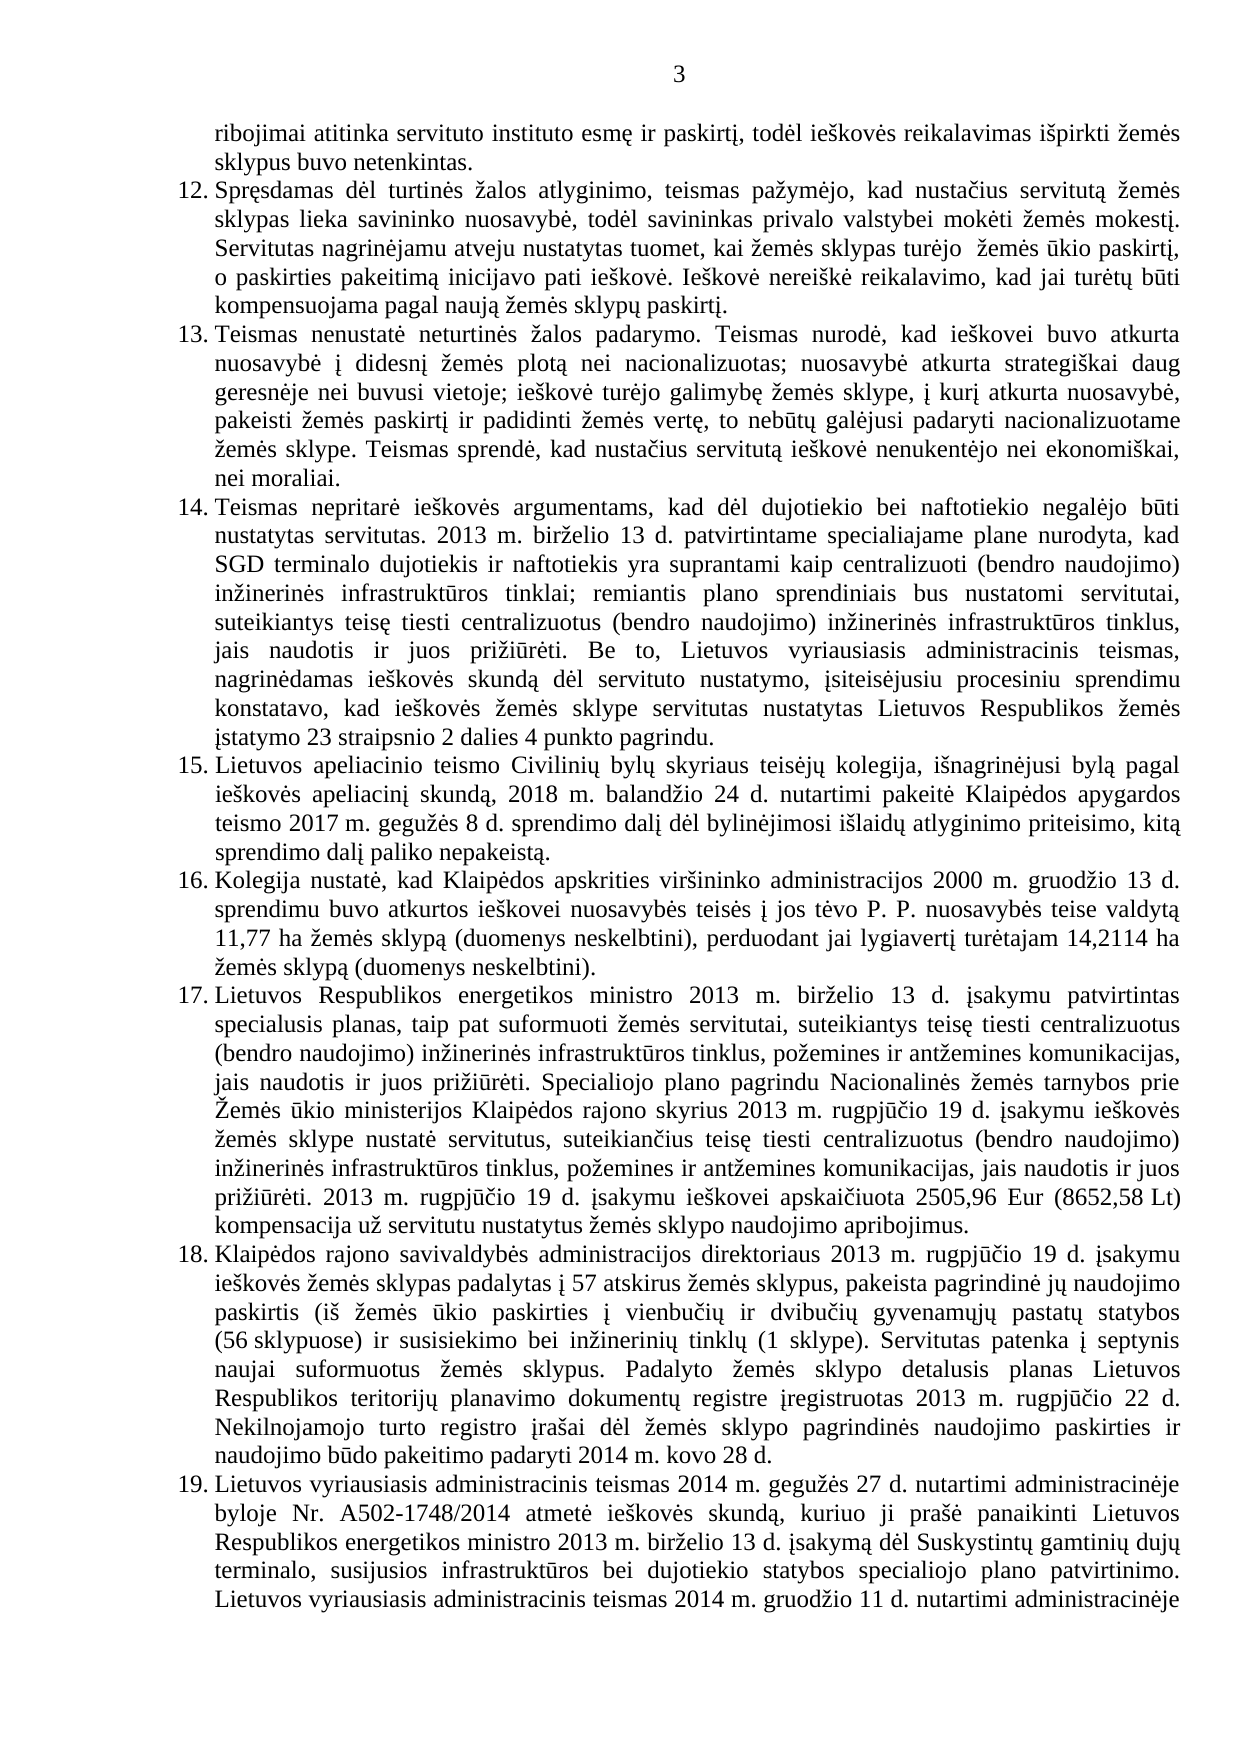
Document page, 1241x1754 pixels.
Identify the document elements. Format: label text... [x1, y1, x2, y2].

text 18. Klaipėdos rajono savivaldybės administracijos direktoriaus 2013 m. rugpjūčio 19 d. įsakymu ieškovės žemės sklypas padalytas į 57 atskirus žemės sklypus, pakeista pagrindinė jų naudojimo paskirtis (iš žemės ūkio paskirties į vienbučių ir dvibučių gyvenamųjų pastatų statybos (56 sklypuose) ir susisiekimo bei inžinerinių tinklų (1 sklype). Servitutas patenka į septynis naujai suformuotus žemės sklypus. Padalyto žemės sklypo detalusis planas Lietuvos Respublikos teritorijų planavimo dokumentų registre įregistruotas 2013 m. rugpjūčio 22 d. Nekilnojamojo turto registro įrašai dėl žemės sklypo pagrindinės naudojimo paskirties ir naudojimo būdo pakeitimo padaryti 2014 m. kovo 28 d. [177, 1239, 1181, 1469]
text 13. Teismas nenustatė neturtinės žalos padarymo. Teismas nurodė, kad ieškovei buvo atkurta nuosavybė į didesnį žemės plotą nei nacionalizuotas; nuosavybė atkurta strategiškai daug geresnėje nei buvusi vietoje; ieškovė turėjo galimybę žemės sklype, į kurį atkurta nuosavybė, pakeisti žemės paskirtį ir padidinti žemės vertę, to nebūtų galėjusi padaryti nacionalizuotame žemės sklype. Teismas sprendė, kad nustačius servitutą ieškovė nenukentėjo nei ekonomiškai, nei moraliai. [177, 319, 1181, 492]
text 14. Teismas nepritarė ieškovės argumentams, kad dėl dujotiekio bei naftotiekio negalėjo būti nustatytas servitutas. 2013 m. birželio 13 d. patvirtintame specialiajame plane nurodyta, kad SGD terminalo dujotiekis ir naftotiekis yra suprantami kaip centralizuoti (bendro naudojimo) inžinerinės infrastruktūros tinklai; remiantis plano sprendiniais bus nustatomi servitutai, suteikiantys teisę tiesti centralizuotus (bendro naudojimo) inžinerinės infrastruktūros tinklus, jais naudotis ir juos prižiūrėti. Be to, Lietuvos vyriausiasis administracinis teismas, nagrinėdamas ieškovės skundą dėl servituto nustatymo, įsiteisėjusiu procesiniu sprendimu konstatavo, kad ieškovės žemės sklype servitutas nustatytas Lietuvos Respublikos žemės įstatymo 23 straipsnio 2 dalies 4 punkto pagrindu. [177, 492, 1181, 751]
text 19. Lietuvos vyriausiasis administracinis teismas 2014 m. gegužės 27 d. nutartimi administracinėje byloje Nr. A502-1748/2014 atmetė ieškovės skundą, kuriuo ji prašė panaikinti Lietuvos Respublikos energetikos ministro 2013 m. birželio 13 d. įsakymą dėl Suskystintų gamtinių dujų terminalo, susijusios infrastruktūros bei dujotiekio statybos specialiojo plano patvirtinimo. Lietuvos vyriausiasis administracinis teismas 2014 m. gruodžio 11 d. nutartimi administracinėje [177, 1469, 1181, 1613]
text ribojimai atitinka servituto instituto esmę ir paskirtį, todėl ieškovės reikalavimas išpirkti žemės sklypus buvo netenkintas. [177, 118, 1181, 176]
text 12. Spręsdamas dėl turtinės žalos atlyginimo, teismas pažymėjo, kad nustačius servitutą žemės sklypas lieka savininko nuosavybė, todėl savininkas privalo valstybei mokėti žemės mokestį. Servitutas nagrinėjamu atveju nustatytas tuomet, kai žemės sklypas turėjo žemės ūkio paskirtį, o paskirties pakeitimą inicijavo pati ieškovė. Ieškovė nereiškė reikalavimo, kad jai turėtų būti kompensuojama pagal naują žemės sklypų paskirtį. [177, 176, 1181, 319]
text 15. Lietuvos apeliacinio teismo Civilinių bylų skyriaus teisėjų kolegija, išnagrinėjusi bylą pagal ieškovės apeliacinį skundą, 2018 m. balandžio 24 d. nutartimi pakeitė Klaipėdos apygardos teismo 2017 m. gegužės 8 d. sprendimo dalį dėl bylinėjimosi išlaidų atlyginimo priteisimo, kitą sprendimo dalį paliko nepakeistą. [177, 751, 1181, 866]
text 17. Lietuvos Respublikos energetikos ministro 2013 m. birželio 13 d. įsakymu patvirtintas specialusis planas, taip pat suformuoti žemės servitutai, suteikiantys teisę tiesti centralizuotus (bendro naudojimo) inžinerinės infrastruktūros tinklus, požemines ir antžemines komunikacijas, jais naudotis ir juos prižiūrėti. Specialiojo plano pagrindu Nacionalinės žemės tarnybos prie Žemės ūkio ministerijos Klaipėdos rajono skyrius 2013 m. rugpjūčio 19 d. įsakymu ieškovės žemės sklype nustatė servitutus, suteikiančius teisę tiesti centralizuotus (bendro naudojimo) inžinerinės infrastruktūros tinklus, požemines ir antžemines komunikacijas, jais naudotis ir juos prižiūrėti. 2013 m. rugpjūčio 19 d. įsakymu ieškovei apskaičiuota 2505,96 Eur (8652,58 Lt) kompensacija už servitutu nustatytus žemės sklypo naudojimo apribojimus. [177, 981, 1181, 1239]
text 16. Kolegija nustatė, kad Klaipėdos apskrities viršininko administracijos 2000 m. gruodžio 13 d. sprendimu buvo atkurtos ieškovei nuosavybės teisės į jos tėvo P. P. nuosavybės teise valdytą 11,77 ha žemės sklypą (duomenys neskelbtini), perduodant jai lygiavertį turėtajam 14,2114 ha žemės sklypą (duomenys neskelbtini). [177, 866, 1181, 981]
